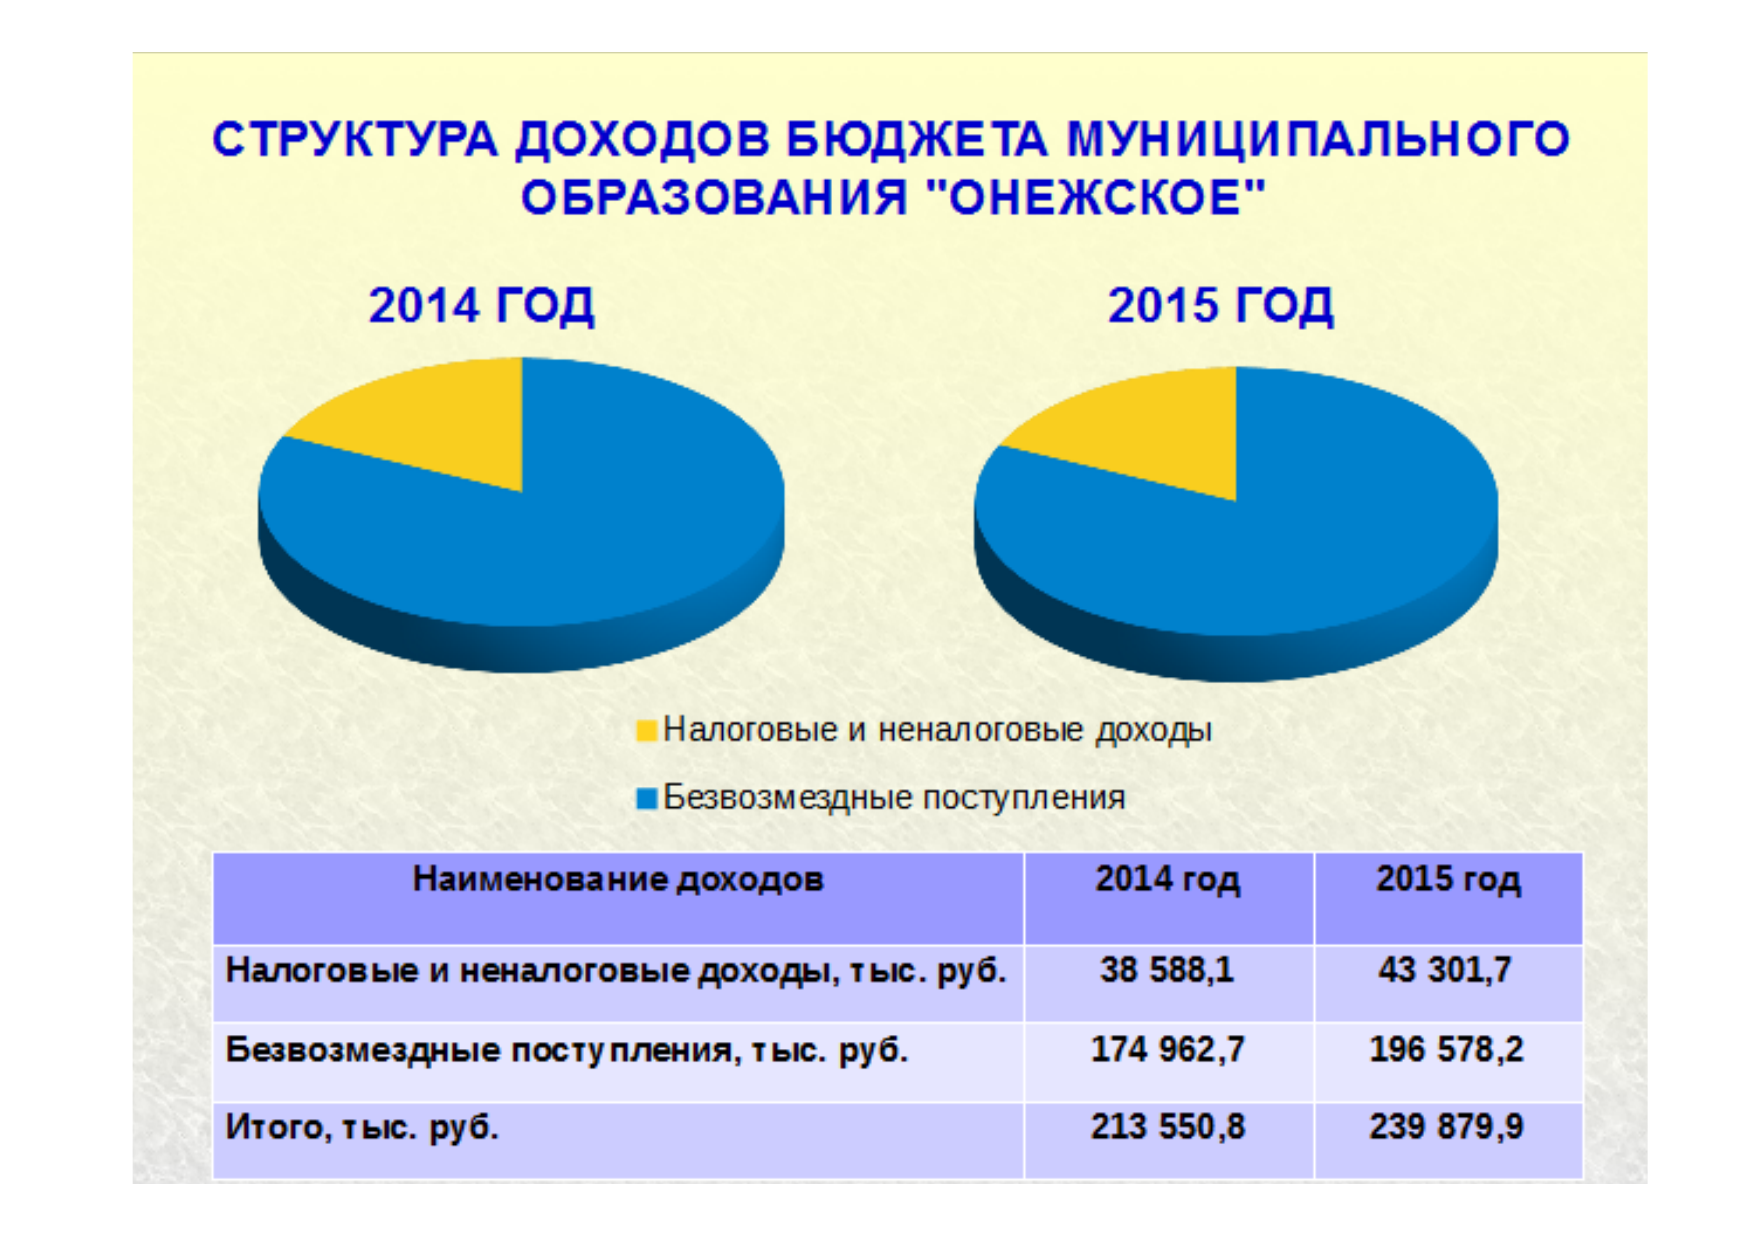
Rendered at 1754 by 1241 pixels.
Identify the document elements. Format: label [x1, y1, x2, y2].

picture [132, 52, 1648, 1184]
